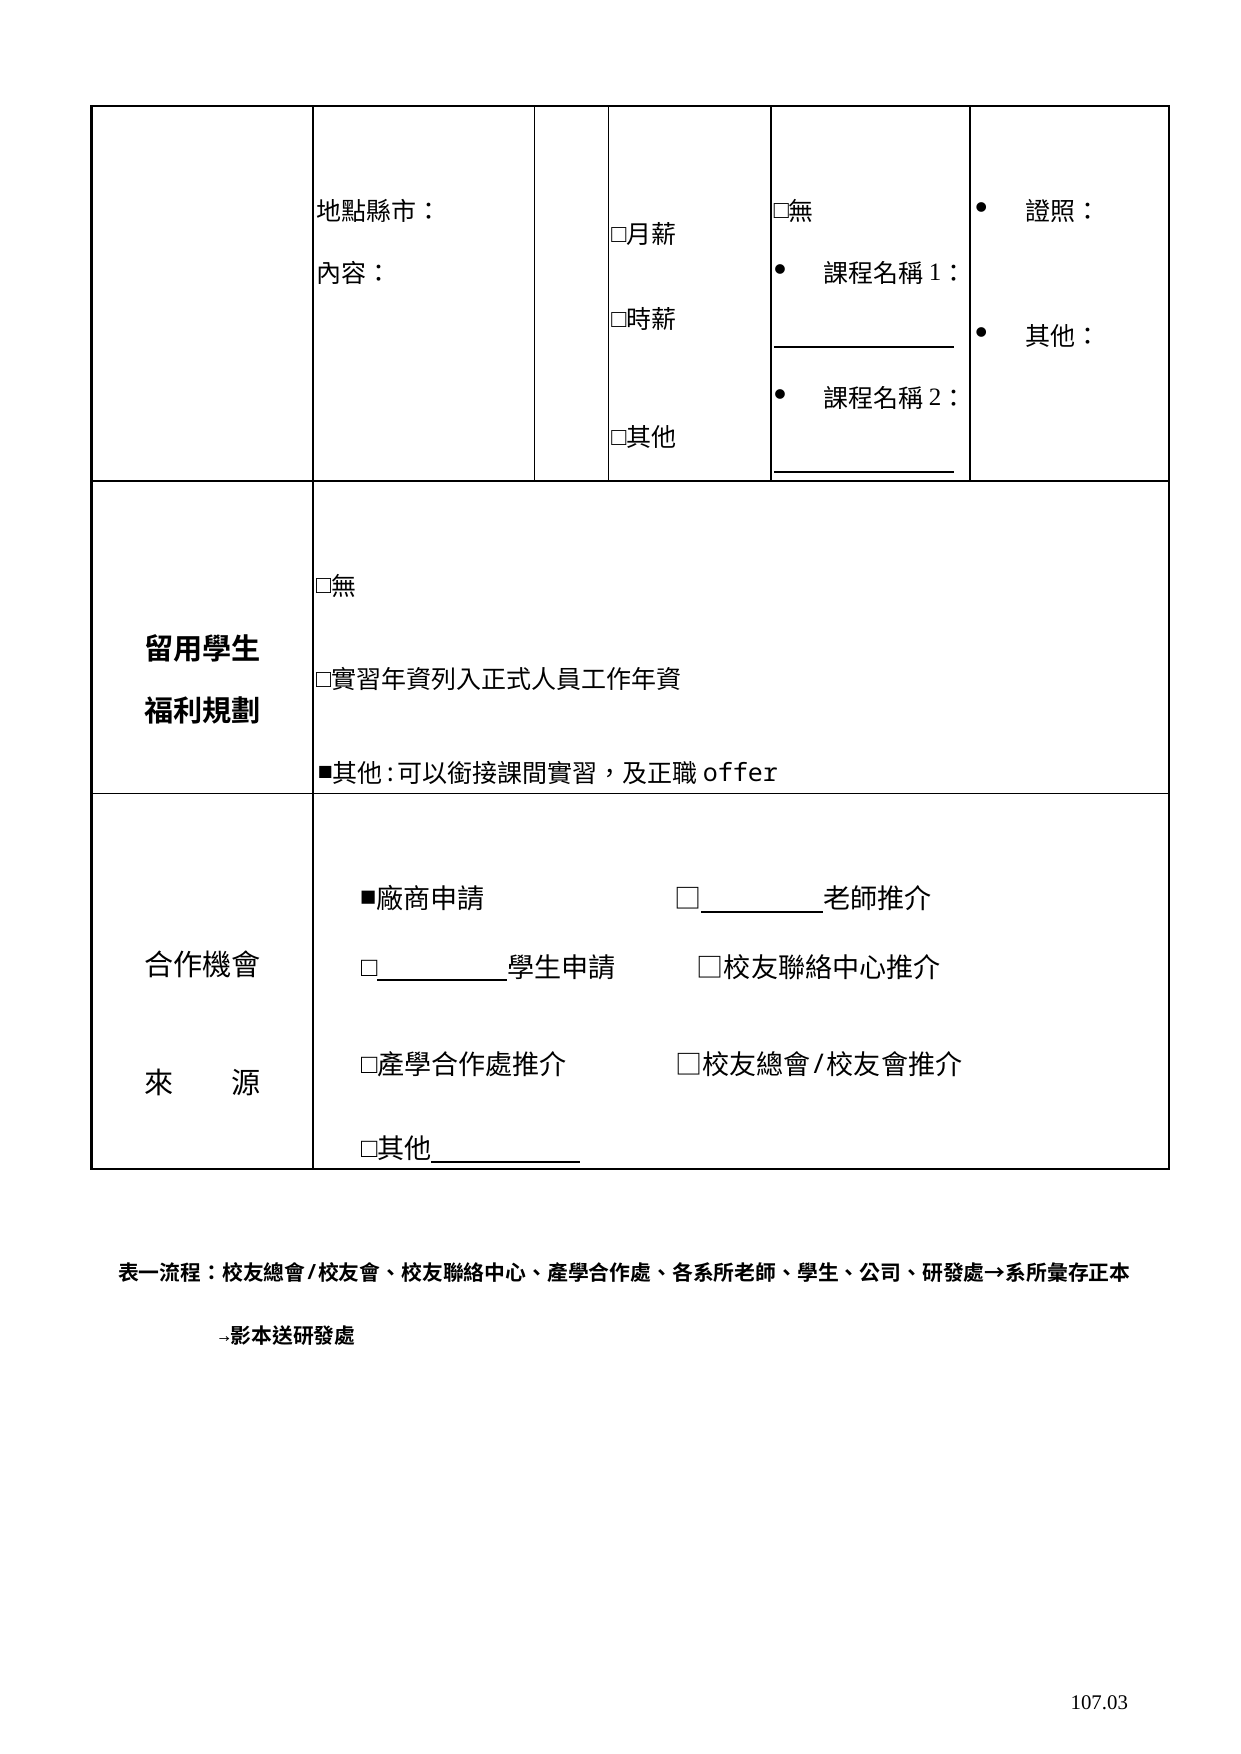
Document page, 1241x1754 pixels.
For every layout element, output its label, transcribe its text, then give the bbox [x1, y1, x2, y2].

table_cell ■廠商申請 □ 老師推介 □ 學生申請 □校友聯絡中心推介 □產學合作處推介 □校友總會/校友會推介 □其他 [314, 794, 1168, 1167]
table_cell 證照： 其他： [971, 107, 1168, 480]
table_cell [93, 107, 312, 480]
table_cell □月薪 □時薪 □其他 [609, 107, 770, 480]
table_cell 地點縣市： 內容： [314, 107, 534, 480]
table_cell □無 課程名稱1： 課程名稱2： [772, 107, 969, 480]
table_cell [535, 107, 608, 480]
text →影本送研發處 [218, 1292, 1181, 1355]
table_cell 留用學生 福利規劃 [93, 482, 312, 792]
text 表一流程：校友總會/校友會、校友聯絡中心、產學合作處、各系所老師、學生、公司、研發處→系所彙存正本 [118, 1230, 1181, 1292]
table_cell 合作機會 來 源 [93, 794, 312, 1167]
table_cell □無 □實習年資列入正式人員工作年資 ■其他:可以銜接課間實習，及正職offer [314, 482, 1168, 792]
